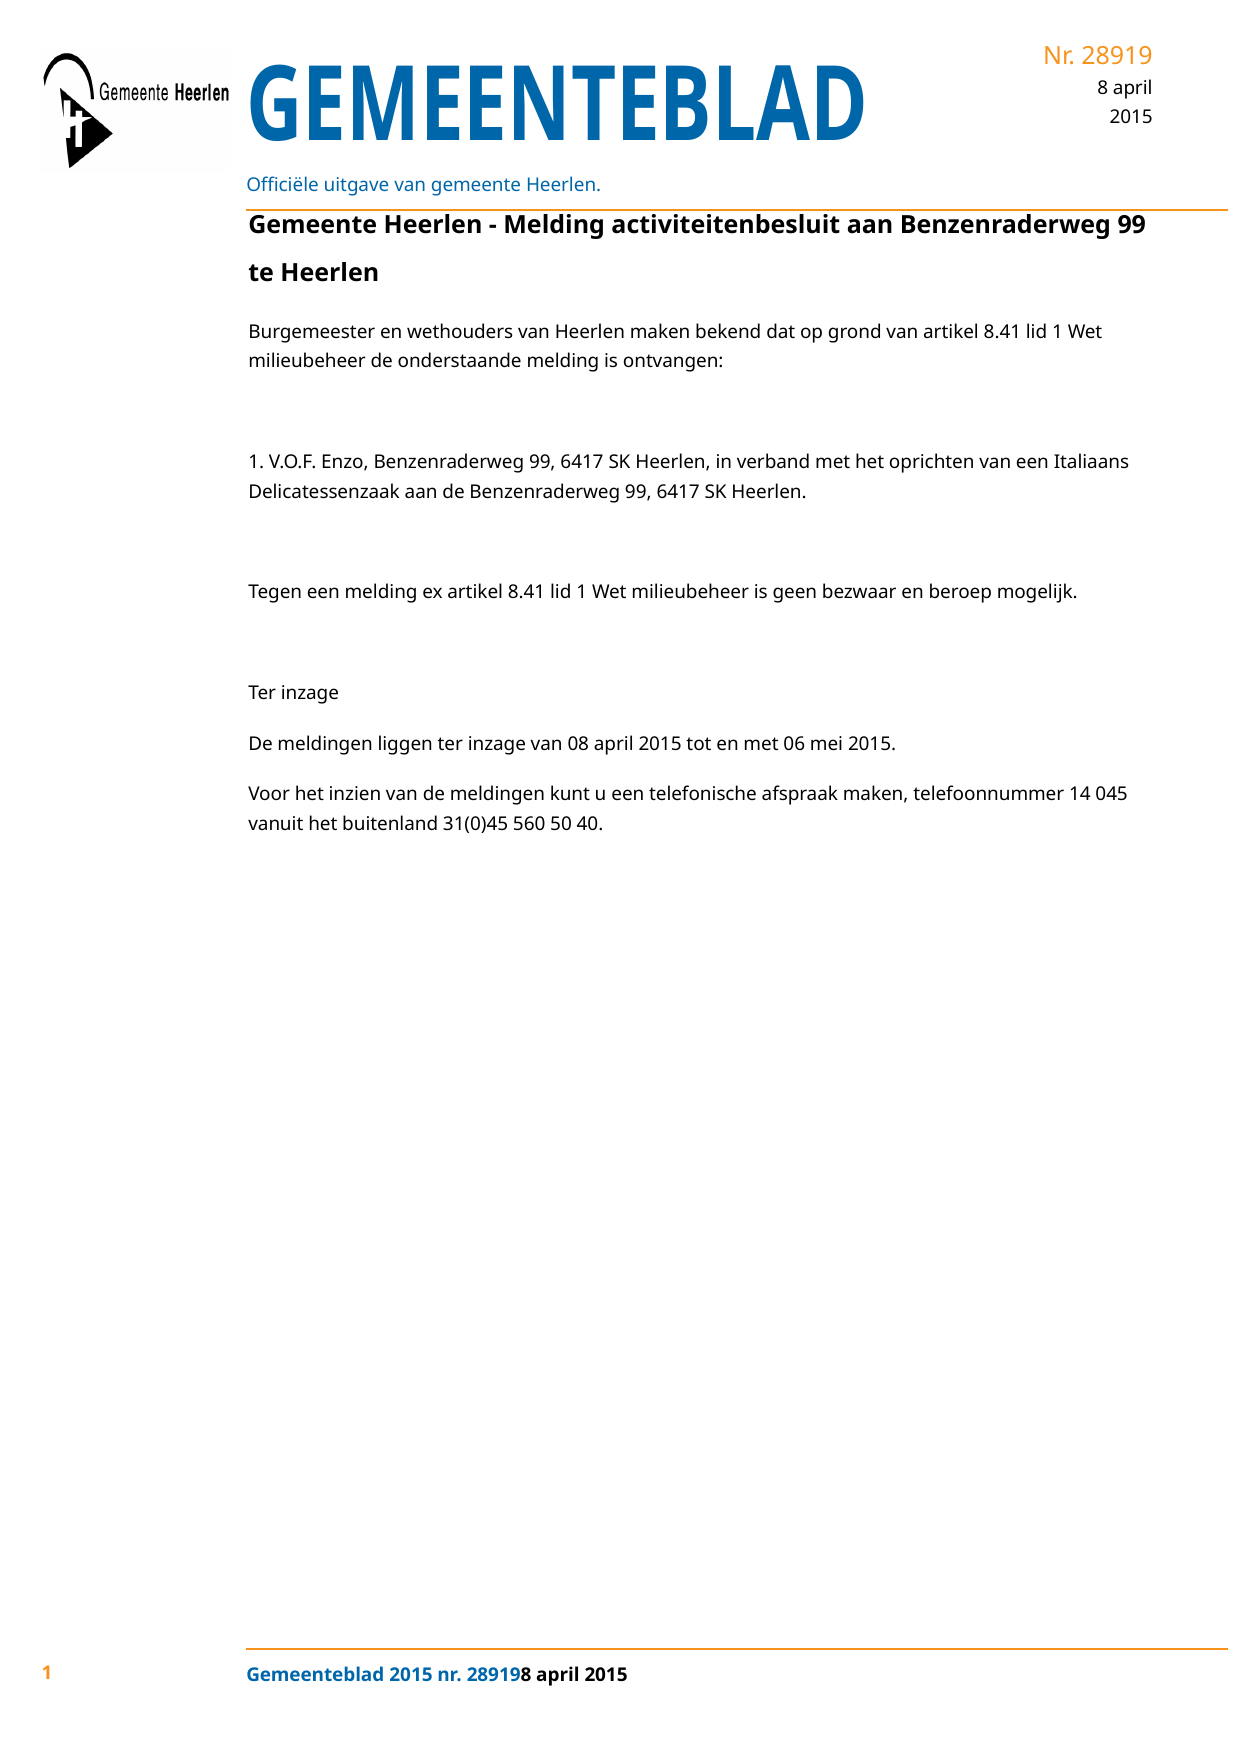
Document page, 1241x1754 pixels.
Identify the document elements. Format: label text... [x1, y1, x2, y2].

text Burgemeester en wethouders van Heerlen maken bekend dat op grond van artikel 8.41 lid 1 Wet milieubeheer de onderstaande melding is ontvangen: [248, 318, 1152, 373]
text 1. V.O.F. Enzo, Benzenraderweg 99, 6417 SK Heerlen, in verband met het oprichten van een Italiaans Delicatessenzaak aan de Benzenraderweg 99, 6417 SK Heerlen. [248, 448, 1152, 504]
text Gemeente Heerlen - Melding activiteitenbesluit aan Benzenraderweg 99 te Heerlen [248, 211, 1152, 288]
picture [41, 47, 231, 172]
text Ter inzage [248, 679, 1152, 705]
text De meldingen liggen ter inzage van 08 april 2015 tot en met 06 mei 2015. [248, 730, 1152, 756]
text Tegen een melding ex artikel 8.41 lid 1 Wet milieubeheer is geen bezwaar en beroep mogelijk. [248, 579, 1152, 604]
text Voor het inzien van de meldingen kunt u een telefonische afspraak maken, telefoonnummer 14 045 vanuit het buitenland 31(0)45 560 50 40. [248, 780, 1152, 836]
